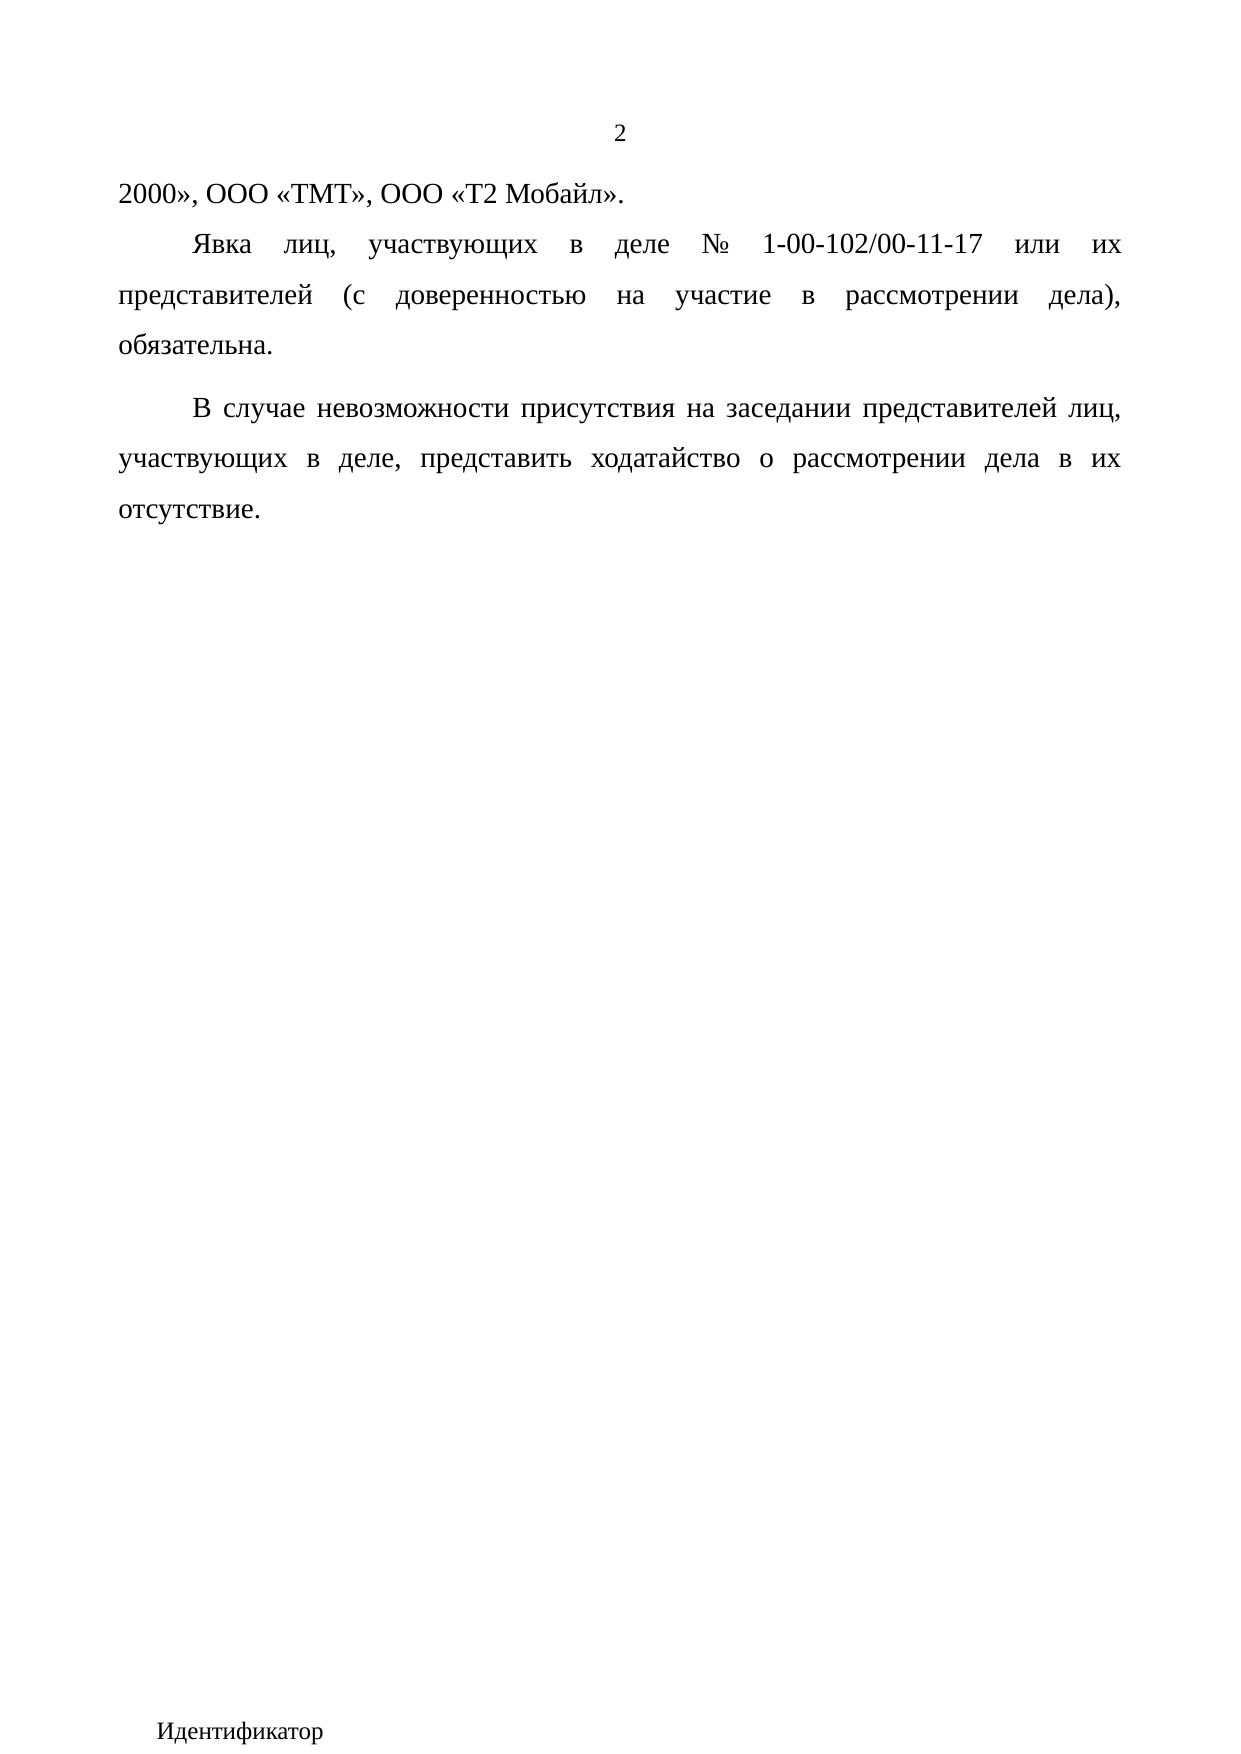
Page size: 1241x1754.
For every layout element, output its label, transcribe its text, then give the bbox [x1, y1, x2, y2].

text В случае невозможности присутствия на заседании представителей лиц, участвующих в деле, представить ходатайство о рассмотрении дела в их отсутствие. [118, 390, 1122, 524]
text Явка лиц, участвующих в деле № 1-00-102/00-11-17 или их представителей (с доверенностью на участие в рассмотрении дела), обязательна. [118, 227, 1122, 361]
text 2000», ООО «ТМТ», ООО «Т2 Мобайл». [118, 176, 1122, 210]
